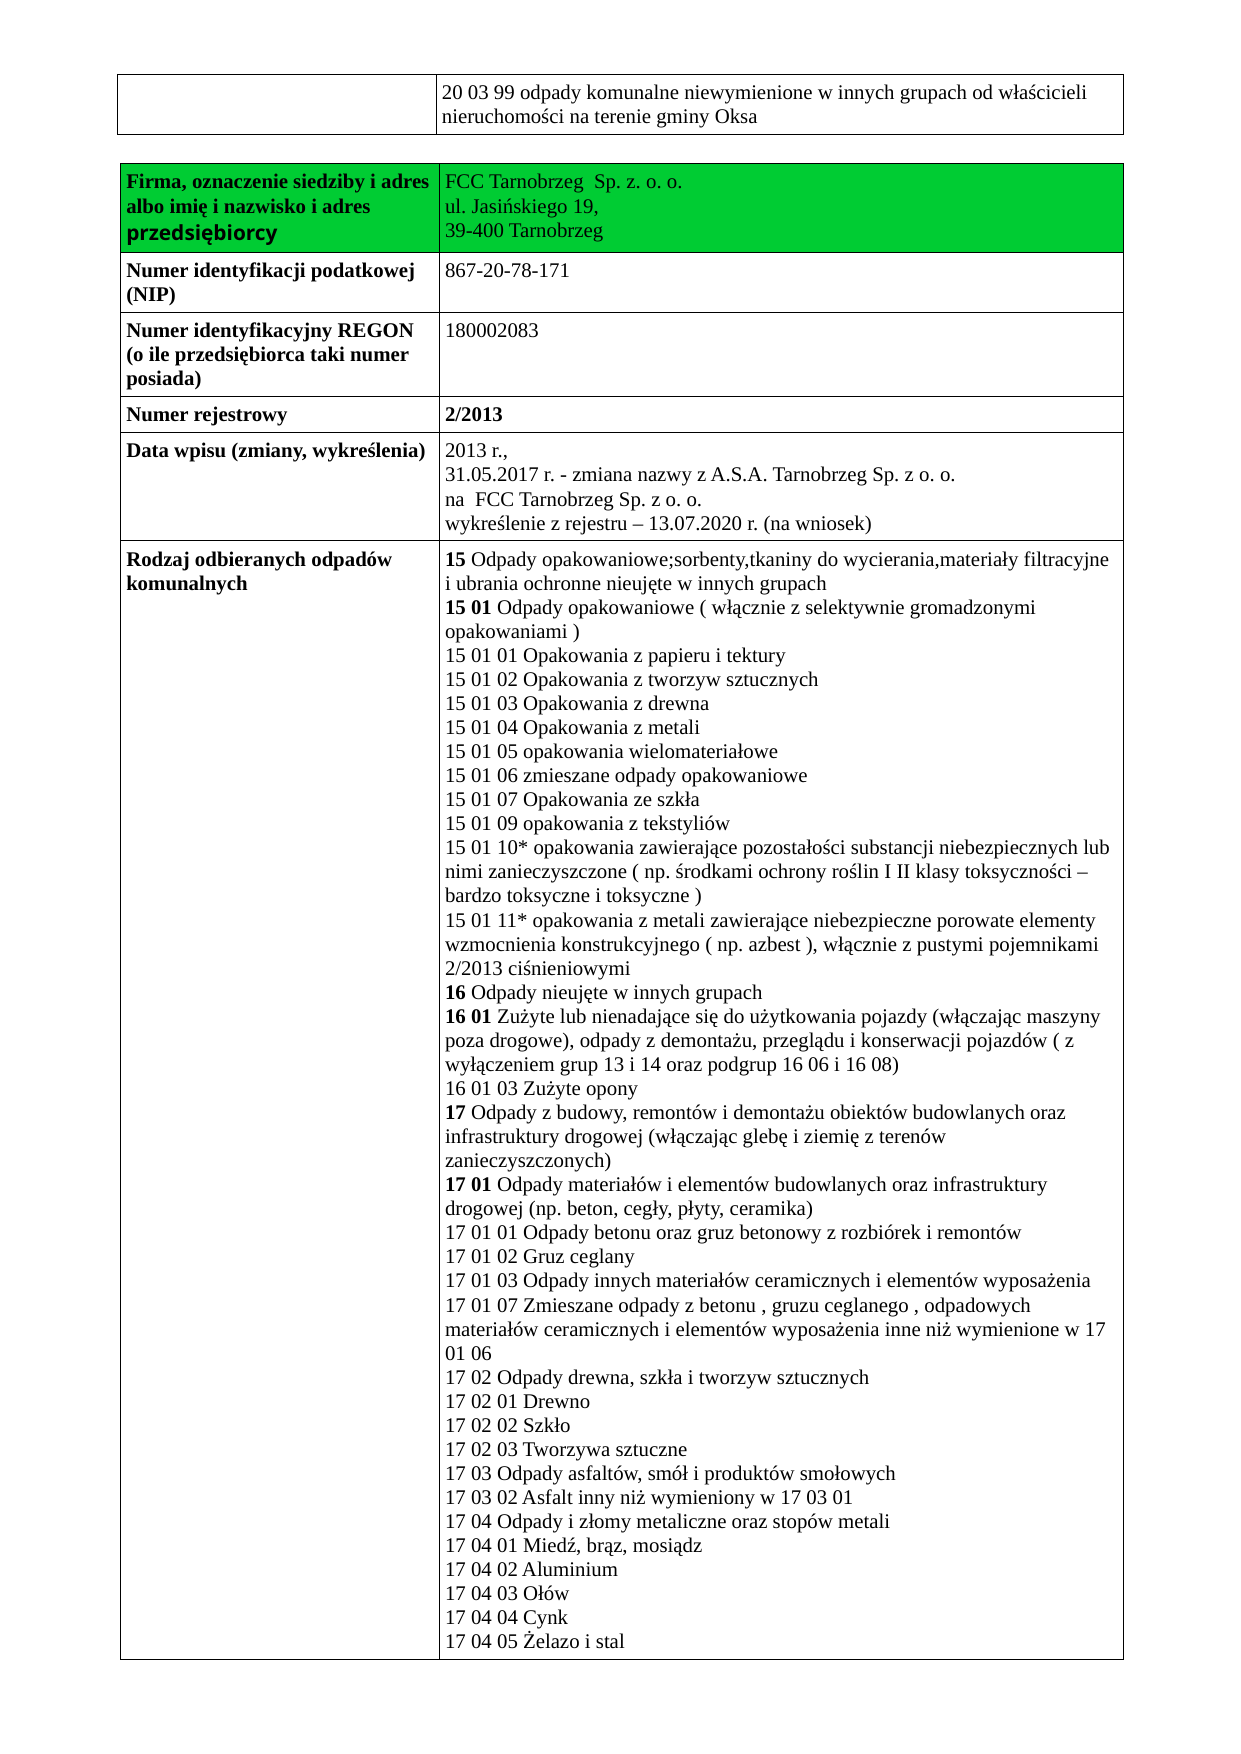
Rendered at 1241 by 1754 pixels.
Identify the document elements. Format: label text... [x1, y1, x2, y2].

table_header Firma, oznaczenie siedziby i adres albo imię i nazwisko i adres przedsiębiorcy [121, 164, 439, 252]
table_cell 2013 r., 31.05.2017 r. - zmiana nazwy z A.S.A. Tarnobrzeg Sp. z o. o. na FCC Tarnobrzeg Sp. z o. o. wykreślenie z rejestru – 13.07.2020 r. (na wniosek) [440, 433, 1123, 540]
table_cell 15 Odpady opakowaniowe;sorbenty,tkaniny do wycierania,materiały filtracyjne i ubrania ochronne nieujęte w innych grupach 15 01 Odpady opakowaniowe ( włącznie z selektywnie gromadzonymi opakowaniami ) 15 01 01 Opakowania z papieru i tektury 15 01 02 Opakowania z tworzyw sztucznych 15 01 03 Opakowania z drewna 15 01 04 Opakowania z metali 15 01 05 opakowania wielomateriałowe 15 01 06 zmieszane odpady opakowaniowe 15 01 07 Opakowania ze szkła 15 01 09 opakowania z tekstyliów 15 01 10* opakowania zawierające pozostałości substancji niebezpiecznych lub nimi zanieczyszczone ( np. środkami ochrony roślin I II klasy toksyczności – bardzo toksyczne i toksyczne ) 15 01 11* opakowania z metali zawierające niebezpieczne porowate elementy wzmocnienia konstrukcyjnego ( np. azbest ), włącznie z pustymi pojemnikami 2/2013 ciśnieniowymi 16 Odpady nieujęte w innych grupach 16 01 Zużyte lub nienadające się do użytkowania pojazdy (włączając maszyny poza drogowe), odpady z demontażu, przeglądu i konserwacji pojazdów ( z wyłączeniem grup 13 i 14 oraz podgrup 16 06 i 16 08) 16 01 03 Zużyte opony 17 Odpady z budowy, remontów i demontażu obiektów budowlanych oraz infrastruktury drogowej (włączając glebę i ziemię z terenów zanieczyszczonych) 17 01 Odpady materiałów i elementów budowlanych oraz infrastruktury drogowej (np. beton, cegły, płyty, ceramika) 17 01 01 Odpady betonu oraz gruz betonowy z rozbiórek i remontów 17 01 02 Gruz ceglany 17 01 03 Odpady innych materiałów ceramicznych i elementów wyposażenia 17 01 07 Zmieszane odpady z betonu , gruzu ceglanego , odpadowych materiałów ceramicznych i elementów wyposażenia inne niż wymienione w 17 01 06 17 02 Odpady drewna, szkła i tworzyw sztucznych 17 02 01 Drewno 17 02 02 Szkło 17 02 03 Tworzywa sztuczne 17 03 Odpady asfaltów, smół i produktów smołowych 17 03 02 Asfalt inny niż wymieniony w 17 03 01 17 04 Odpady i złomy metaliczne oraz stopów metali 17 04 01 Miedź, brąz, mosiądz 17 04 02 Aluminium 17 04 03 Ołów 17 04 04 Cynk 17 04 05 Żelazo i stal [440, 541, 1123, 1659]
table_cell Numer rejestrowy [121, 397, 439, 432]
table_cell 867-20-78-171 [440, 253, 1123, 312]
table_header FCC Tarnobrzeg Sp. z. o. o. ul. Jasińskiego 19, 39-400 Tarnobrzeg [440, 164, 1123, 252]
table_cell 180002083 [440, 313, 1123, 396]
table_cell Rodzaj odbieranych odpadów komunalnych [121, 541, 439, 1659]
table_cell 20 03 99 odpady komunalne niewymienione w innych grupach od właścicieli nieruchomości na terenie gminy Oksa [437, 75, 1123, 134]
table_cell Numer identyfikacyjny REGON (o ile przedsiębiorca taki numer posiada) [121, 313, 439, 396]
table_cell 2/2013 [440, 397, 1123, 432]
table_cell [118, 75, 436, 134]
table_cell Data wpisu (zmiany, wykreślenia) [121, 433, 439, 540]
table_cell Numer identyfikacji podatkowej (NIP) [121, 253, 439, 312]
